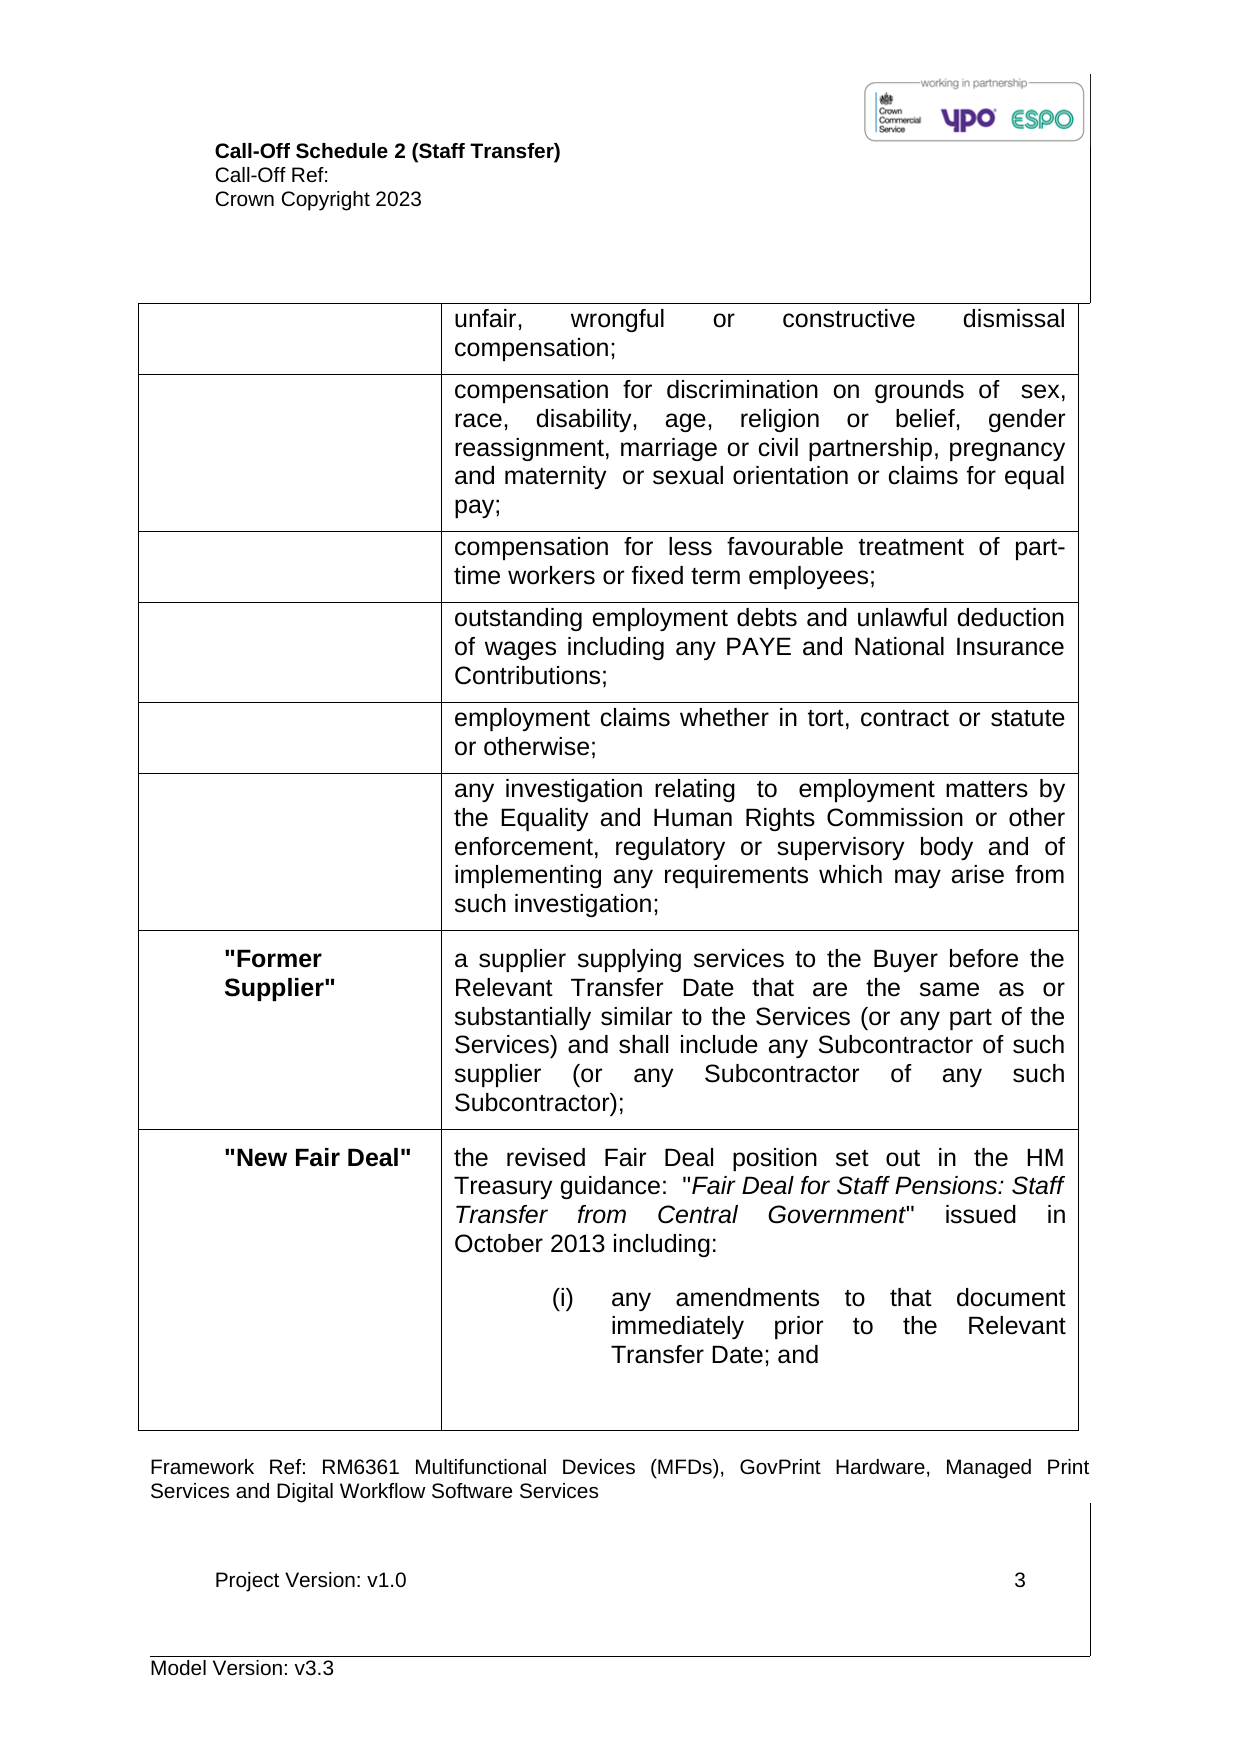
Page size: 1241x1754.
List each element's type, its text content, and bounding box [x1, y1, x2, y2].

table_cell outstanding employment debts and unlawful deduction of wages including any PAYE and National Insurance Contributions; [442, 603, 1078, 702]
table_cell any investigation relating to employment matters by the Equality and Human Rights Commission or other enforcement, regulatory or supervisory body and of implementing any requirements which may arise from such investigation; [442, 774, 1078, 930]
table_cell [139, 603, 441, 702]
table_cell [139, 304, 441, 374]
table_cell the revised Fair Deal position set out in the HM Treasury guidance: "Fair Deal for Staff Pensions: Staff Transfer from Central Government" issued in October 2013 including: any amendments to that document immediately prior to the Relevant Transfer Date; and any similar pension protection in accordance with the Annexes D1-D3 inclusive to Part D of this Schedule as notified to the Supplier by the Buyer; [442, 1130, 1078, 1430]
table_cell "Former Supplier" [139, 931, 441, 1129]
table_cell employment claims whether in tort, contract or statute or otherwise; [442, 703, 1078, 773]
table_cell [139, 703, 441, 773]
table_cell unfair, wrongful or constructive dismissal compensation; [442, 304, 1078, 374]
table_cell "New Fair Deal" [139, 1130, 441, 1430]
table_cell compensation for discrimination on grounds of sex, race, disability, age, religion or belief, gender reassignment, marriage or civil partnership, pregnancy and maternity or sexual orientation or claims for equal pay; [442, 375, 1078, 531]
table_cell [139, 375, 441, 531]
table_cell [139, 774, 441, 930]
table_cell compensation for less favourable treatment of part-time workers or fixed term employees; [442, 532, 1078, 602]
table_cell a supplier supplying services to the Buyer before the Relevant Transfer Date that are the same as or substantially similar to the Services (or any part of the Services) and shall include any Subcontractor of such supplier (or any Subcontractor of any such Subcontractor); [442, 931, 1078, 1129]
table_cell [139, 532, 441, 602]
